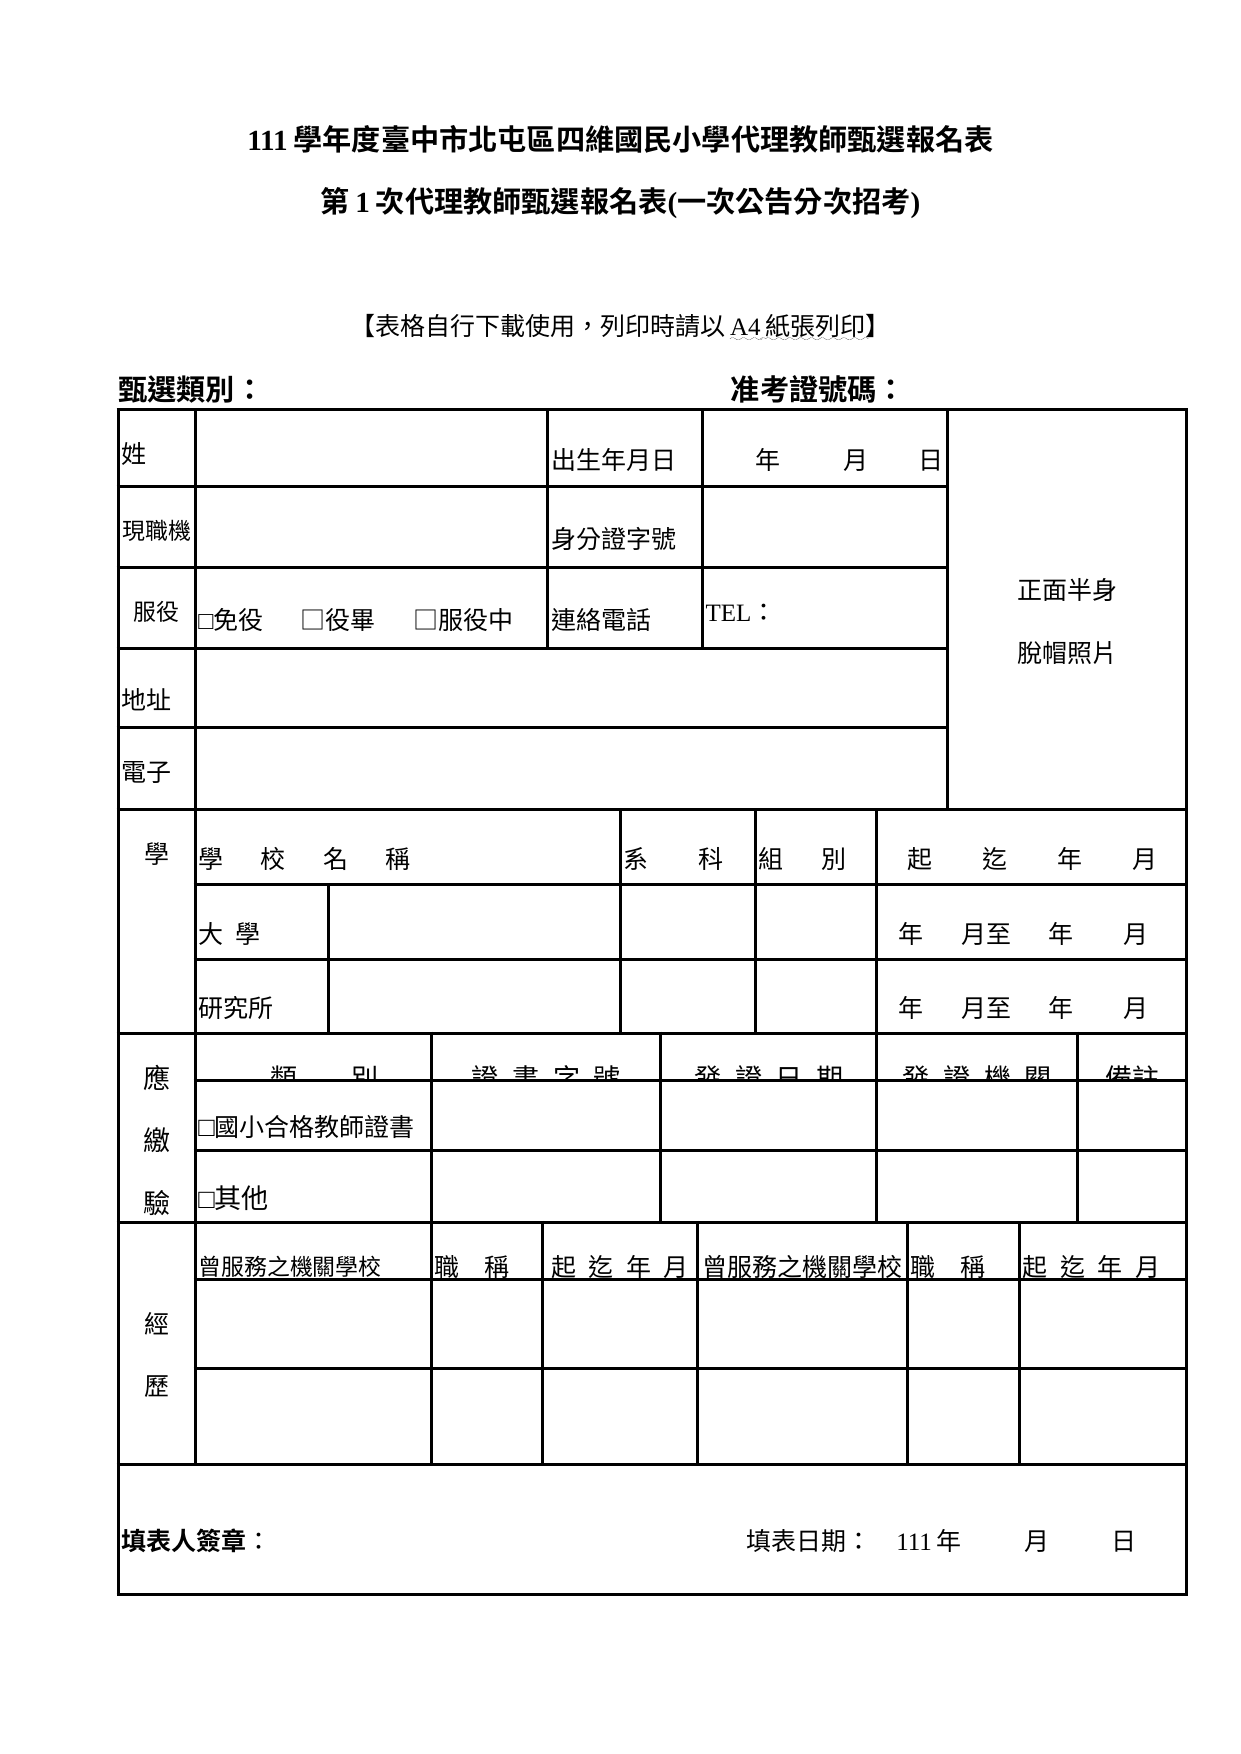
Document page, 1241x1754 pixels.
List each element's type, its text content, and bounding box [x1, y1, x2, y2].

table_cell [757, 886, 875, 958]
table_cell [704, 488, 946, 566]
table_header 姓 名 [120, 411, 194, 485]
table_cell 起 迄 年 月 [544, 1224, 696, 1277]
table_cell [662, 1082, 875, 1149]
table_cell [622, 886, 754, 958]
table_cell 職 稱 [433, 1224, 541, 1277]
table_header 出生年月日 [549, 411, 701, 485]
table_cell □免役 □役畢 □服役中 [197, 569, 546, 647]
table_cell [699, 1370, 906, 1462]
table_header 正面半身 脫帽照片 [949, 411, 1185, 808]
table_cell 連絡電話 [549, 569, 701, 647]
table_cell 身分證字號 [549, 488, 701, 566]
table_cell [878, 1152, 1076, 1221]
table_cell 經 歷 [120, 1224, 194, 1462]
table_cell 填表人簽章： 填表日期： 111年 月 日 [120, 1466, 1185, 1592]
table_cell 大 學 [197, 886, 327, 958]
table_cell [1021, 1370, 1185, 1462]
table_cell 電子郵件 [120, 729, 194, 808]
table_cell 應 繳 驗 證 件 [120, 1035, 194, 1221]
table_cell 年 月至 年 月 [878, 886, 1185, 958]
table_cell 組 別 [757, 811, 875, 883]
table_cell 起 迄 年 月 [878, 811, 1185, 883]
table_cell TEL： 手機： [704, 569, 946, 647]
table_cell 曾服務之機關學校 [197, 1224, 430, 1277]
table_cell [433, 1152, 659, 1221]
table_cell 起 迄 年 月 [1021, 1224, 1185, 1277]
table_cell 證 書 字 號 [433, 1035, 659, 1078]
table_cell [909, 1281, 1018, 1367]
table_cell 年 月至 年 月 [878, 961, 1185, 1032]
table_cell [433, 1370, 541, 1462]
text 甄選類別： 准考證號碼： [118, 346, 1122, 408]
table_cell [197, 1370, 430, 1462]
table_cell [433, 1281, 541, 1367]
text 111學年度臺中市北屯區四維國民小學代理教師甄選報名表 [118, 96, 1122, 158]
table_cell [197, 1281, 430, 1367]
table_cell [197, 729, 946, 808]
table_cell 現職機關學校 [120, 488, 194, 566]
table_cell [622, 961, 754, 1032]
table_cell 研究所 [197, 961, 327, 1032]
table_cell [909, 1370, 1018, 1462]
table_cell [699, 1281, 906, 1367]
table_cell 發 證 機 關 [878, 1035, 1076, 1078]
table_header [197, 411, 546, 485]
table_cell [197, 650, 946, 726]
table_cell [1079, 1082, 1185, 1149]
text 【表格自行下載使用，列印時請以A4紙張列印】 [118, 283, 1122, 346]
table_cell [197, 488, 546, 566]
table_cell □國小合格教師證書 [197, 1082, 430, 1149]
table_cell 類 別 [197, 1035, 430, 1078]
table_cell 學 校 名 稱 [197, 811, 619, 883]
table_cell 備註 [1079, 1035, 1185, 1078]
table_cell [662, 1152, 875, 1221]
table_cell [433, 1082, 659, 1149]
table_cell [878, 1082, 1076, 1149]
table_cell □其他 [197, 1152, 430, 1221]
table_cell 曾服務之機關學校 [699, 1224, 906, 1277]
table_cell [1079, 1152, 1185, 1221]
table_cell [544, 1281, 696, 1367]
table_header 年 月 日 [704, 411, 946, 485]
table_cell 學 歷 [120, 811, 194, 1032]
table_cell 服役 情形 [120, 569, 194, 647]
table_cell [1021, 1281, 1185, 1367]
table_cell [544, 1370, 696, 1462]
table_cell 職 稱 [909, 1224, 1018, 1277]
table_cell [330, 961, 619, 1032]
table_cell 系 科 [622, 811, 754, 883]
table_cell 發 證 日 期 [662, 1035, 875, 1078]
text 第1次代理教師甄選報名表(一次公告分次招考) [118, 158, 1122, 221]
table_cell 地址 [120, 650, 194, 726]
table_cell [330, 886, 619, 958]
table_cell [757, 961, 875, 1032]
